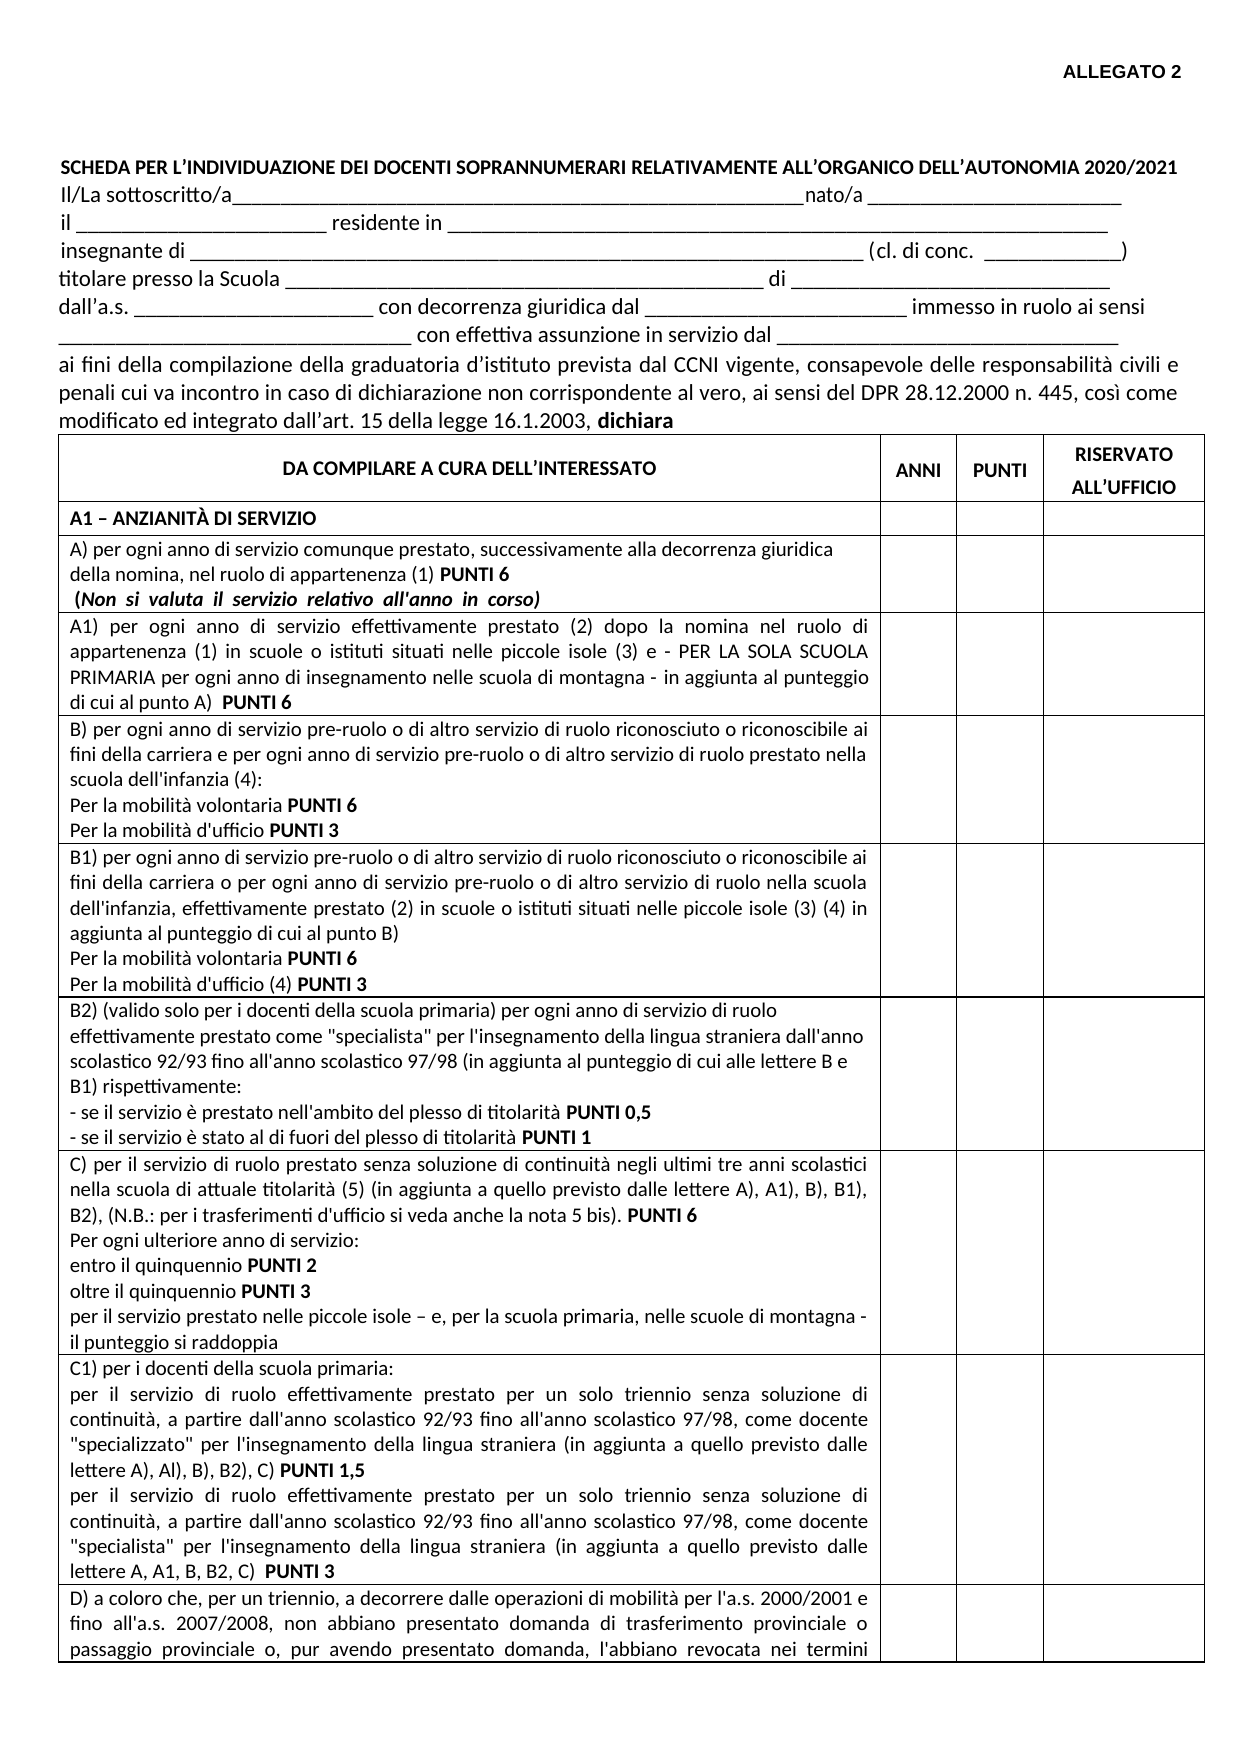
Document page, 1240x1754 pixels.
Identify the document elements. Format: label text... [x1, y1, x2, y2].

table_cell [881, 1585, 956, 1661]
table_cell [881, 1151, 956, 1354]
table_cell A1) per ogni anno di servizio effettivamente prestato (2) dopo la nomina nel ruolo di appartenenza (1) in scuole o istituti situati nelle piccole isole (3) e - PER LA SOLA SCUOLA PRIMARIA per ogni anno di insegnamento nelle scuola di montagna - in aggiunta al punteggio di cui al punto A) PUNTI 6 [59, 613, 880, 715]
table_cell [881, 998, 956, 1150]
table_cell [957, 998, 1043, 1150]
table_cell B2) (valido solo per i docenti della scuola primaria) per ogni anno di servizio di ruolo effettivamente prestato come "specialista" per l'insegnamento della lingua straniera dall'anno scolastico 92/93 fino all'anno scolastico 97/98 (in aggiunta al punteggio di cui alle lettere B e B1) rispettivamente: - se il servizio è prestato nell'ambito del plesso di titolarità PUNTI 0,5 - se il servizio è stato al di fuori del plesso di titolarità PUNTI 1 [59, 998, 880, 1150]
table_cell A) per ogni anno di servizio comunque prestato, successivamente alla decorrenza giuridica della nomina, nel ruolo di appartenenza (1) PUNTI 6 (Non si valuta il servizio relativo all'anno in corso) [59, 536, 880, 612]
table_cell [1044, 536, 1204, 612]
table_cell [881, 1355, 956, 1584]
table_cell [957, 613, 1043, 715]
table_cell [957, 844, 1043, 996]
table_cell [1044, 1151, 1204, 1354]
table_cell [881, 716, 956, 843]
text SCHEDA PER L’INDIVIDUAZIONE DEI DOCENTI SOPRANNUMERARI RELATIVAMENTE ALL’ORGANICO DELL’AUTONOMIA 2020/2021 [60, 154, 1181, 180]
text dall’a.s. _____________________ con decorrenza giuridica dal _______________________ immesso in ruolo ai sensi _______________________________ con effettiva assunzione in servizio dal ______________________________ [58, 292, 1181, 348]
text ai fini della compilazione della graduatoria d’istituto prevista dal CCNI vigente, consapevole delle responsabilità civili e penali cui va incontro in caso di dichiarazione non corrispondente al vero, ai sensi del DPR 28.12.2000 n. 445, così come modificato ed integrato dall’art. 15 della legge 16.1.2003, dichiara [58, 350, 1181, 434]
text titolare presso la Scuola __________________________________________ di ____________________________ [58, 264, 1181, 292]
text il ______________________ residente in __________________________________________________________ [60, 208, 1133, 236]
table_cell C1) per i docenti della scuola primaria: per il servizio di ruolo effettivamente prestato per un solo triennio senza soluzione di continuità, a partire dall'anno scolastico 92/93 fino all'anno scolastico 97/98, come docente "specializzato" per l'insegnamento della lingua straniera (in aggiunta a quello previsto dalle lettere A), Al), B), B2), C) PUNTI 1,5 per il servizio di ruolo effettivamente prestato per un solo triennio senza soluzione di continuità, a partire dall'anno scolastico 92/93 fino all'anno scolastico 97/98, come docente "specialista" per l'insegnamento della lingua straniera (in aggiunta a quello previsto dalle lettere A, A1, B, B2, C) PUNTI 3 [59, 1355, 880, 1584]
table_cell A1 – ANZIANITÀ DI SERVIZIO [59, 502, 880, 535]
table_cell [1044, 502, 1204, 535]
table_cell C) per il servizio di ruolo prestato senza soluzione di continuità negli ultimi tre anni scolastici nella scuola di attuale titolarità (5) (in aggiunta a quello previsto dalle lettere A), A1), B), B1), B2), (N.B.: per i trasferimenti d'ufficio si veda anche la nota 5 bis). PUNTI 6 Per ogni ulteriore anno di servizio: entro il quinquennio PUNTI 2 oltre il quinquennio PUNTI 3 per il servizio prestato nelle piccole isole – e, per la scuola primaria, nelle scuole di montagna -il punteggio si raddoppia [59, 1151, 880, 1354]
table_header PUNTI [957, 435, 1043, 501]
text Il/La sottoscritto/a___________________________________________________________nato/a ________________________ [60, 180, 1133, 208]
table_cell [881, 502, 956, 535]
table_cell [957, 1355, 1043, 1584]
table_cell [881, 613, 956, 715]
table_cell [1044, 844, 1204, 996]
table_cell [957, 1151, 1043, 1354]
table_header DA COMPILARE A CURA DELL’INTERESSATO [59, 435, 880, 501]
table_cell B) per ogni anno di servizio pre-ruolo o di altro servizio di ruolo riconosciuto o riconoscibile ai fini della carriera e per ogni anno di servizio pre-ruolo o di altro servizio di ruolo prestato nella scuola dell'infanzia (4): Per la mobilità volontaria PUNTI 6 Per la mobilità d'ufficio PUNTI 3 [59, 716, 880, 843]
table_cell [957, 536, 1043, 612]
table_cell [1044, 1585, 1204, 1661]
table_header ANNI [881, 435, 956, 501]
table_cell [957, 502, 1043, 535]
table_cell [957, 716, 1043, 843]
table_cell [1044, 716, 1204, 843]
table_cell [1044, 998, 1204, 1150]
table_cell [1044, 613, 1204, 715]
table_cell B1) per ogni anno di servizio pre-ruolo o di altro servizio di ruolo riconosciuto o riconoscibile ai fini della carriera o per ogni anno di servizio pre-ruolo o di altro servizio di ruolo nella scuola dell'infanzia, effettivamente prestato (2) in scuole o istituti situati nelle piccole isole (3) (4) in aggiunta al punteggio di cui al punto B) Per la mobilità volontaria PUNTI 6 Per la mobilità d'ufficio (4) PUNTI 3 [59, 844, 880, 996]
table_cell [1044, 1355, 1204, 1584]
table_header RISERVATO ALL’UFFICIO [1044, 435, 1204, 501]
text ALLEGATO 2 [58, 61, 1181, 82]
table_cell [881, 844, 956, 996]
table_cell D) a coloro che, per un triennio, a decorrere dalle operazioni di mobilità per l'a.s. 2000/2001 e fino all'a.s. 2007/2008, non abbiano presentato domanda di trasferimento provinciale o passaggio provinciale o, pur avendo presentato domanda, l'abbiano revocata nei termini [59, 1585, 880, 1661]
text insegnante di _____________________________________________________________ (cl. di conc. ____________) [60, 236, 1133, 264]
table_cell [957, 1585, 1043, 1661]
table_cell [881, 536, 956, 612]
